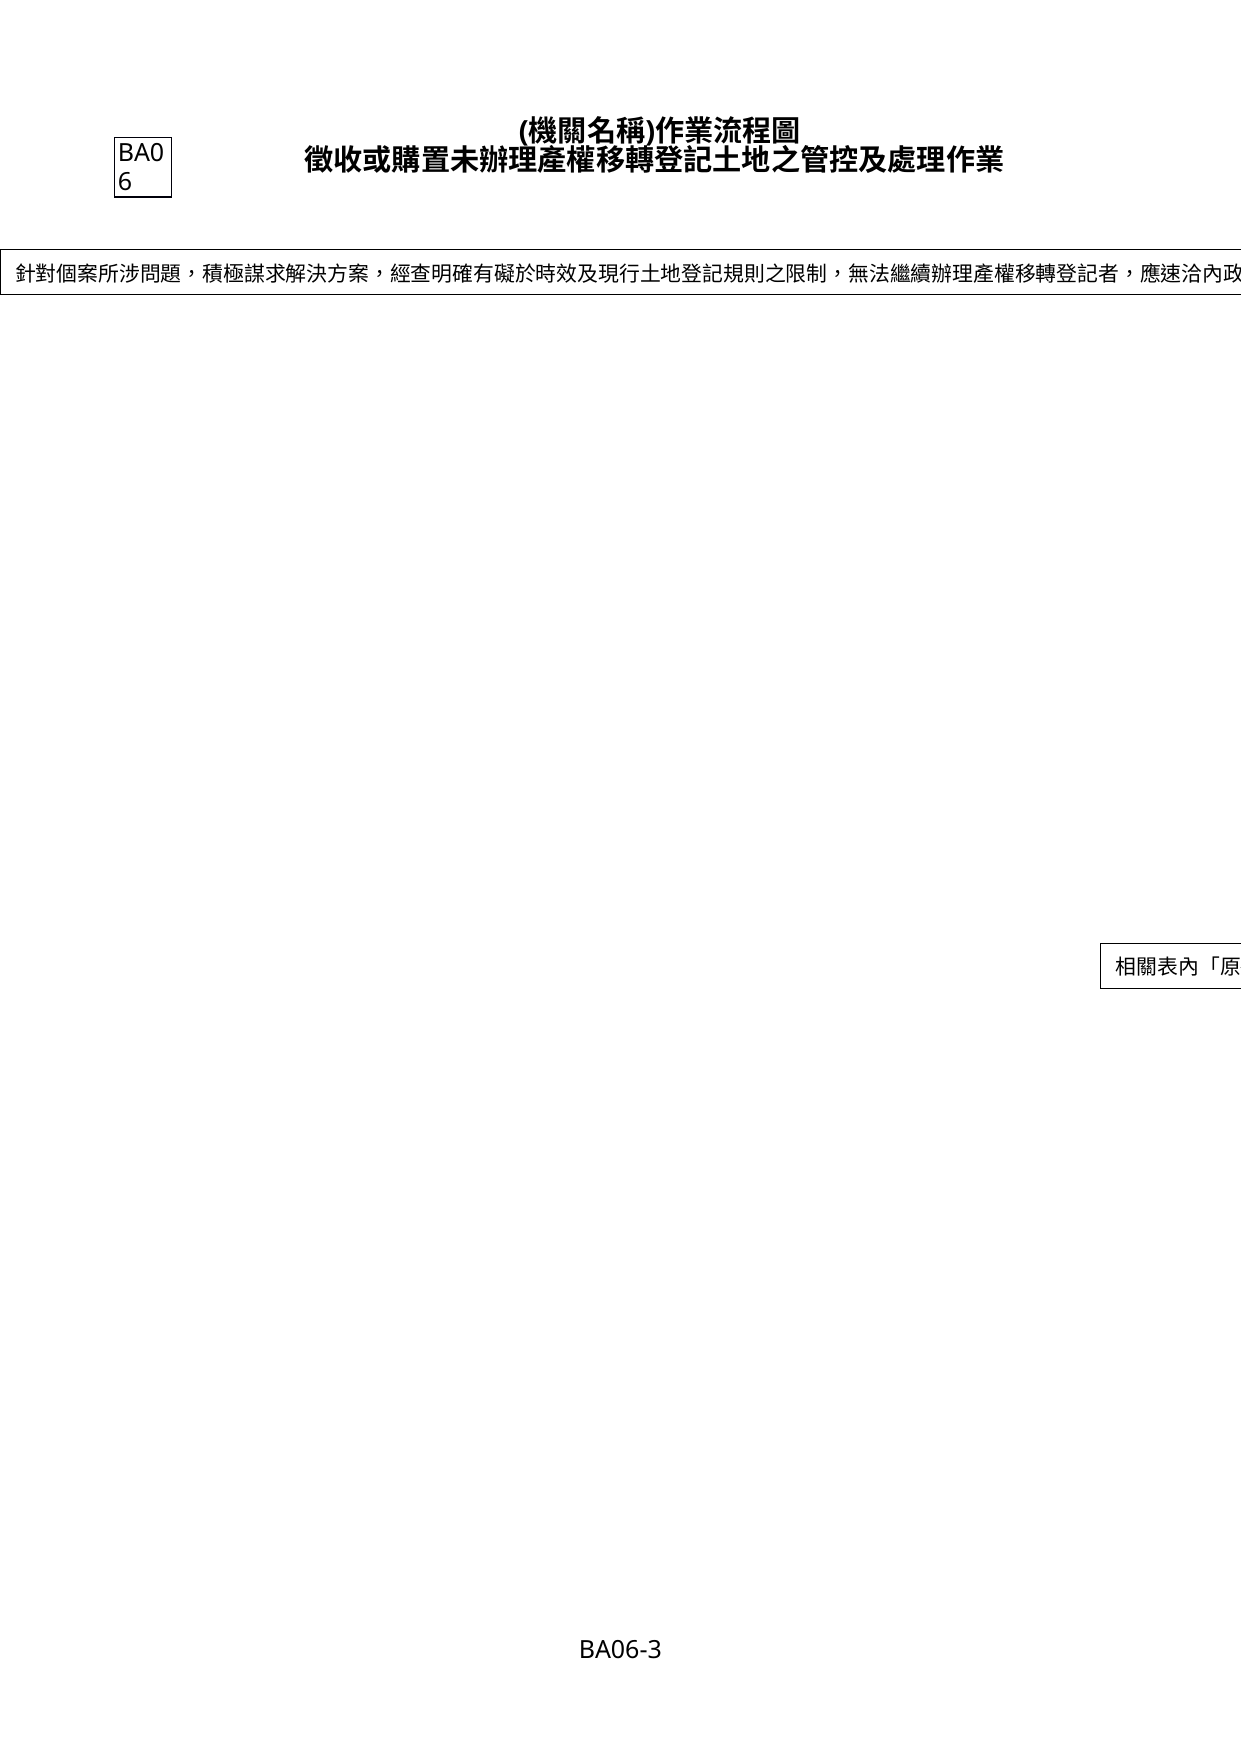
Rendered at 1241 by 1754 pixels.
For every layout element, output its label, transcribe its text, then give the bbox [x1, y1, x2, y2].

text 徵收或購置未辦理產權移轉登記土地之管控及處理作業 [172, 147, 1066, 176]
text (機關名稱)作業流程圖 [137, 118, 1066, 147]
table_header BA06 [115, 138, 171, 196]
